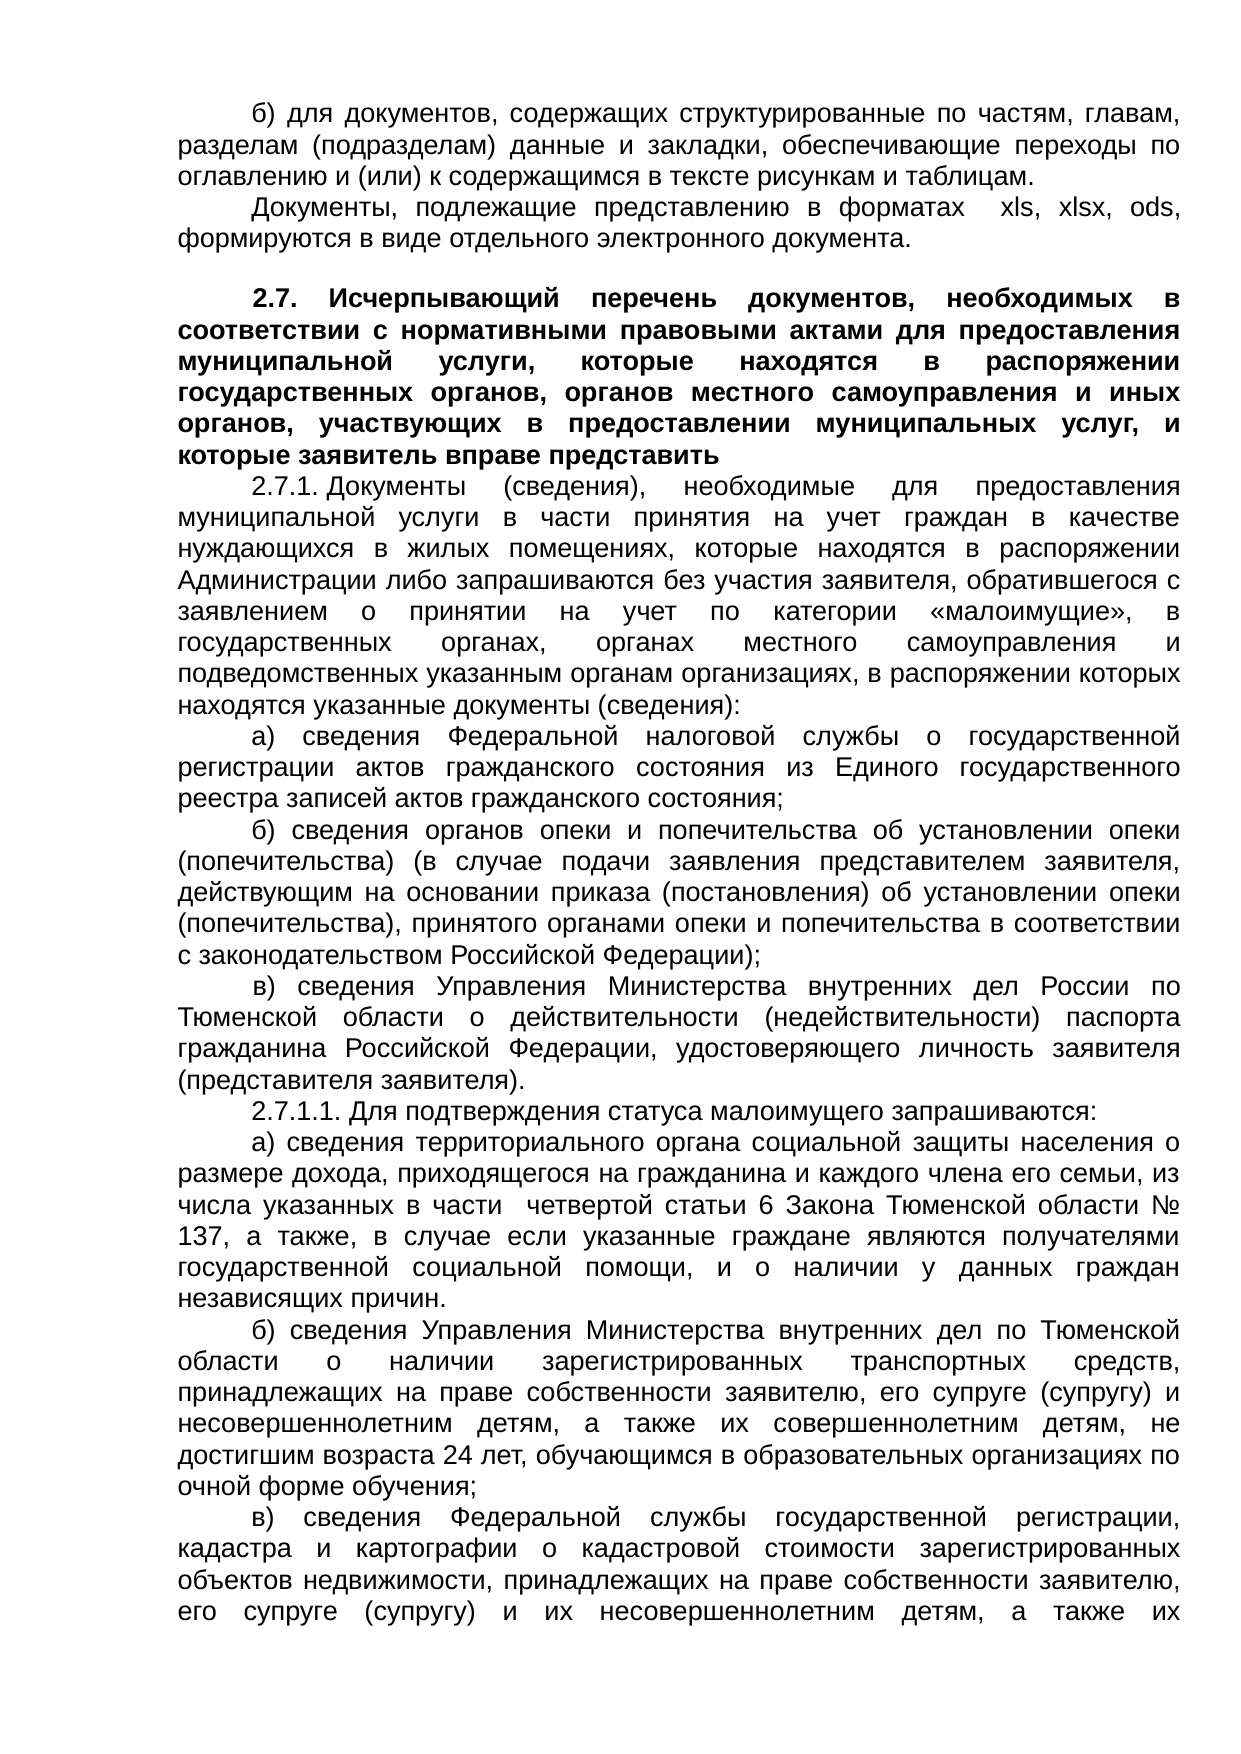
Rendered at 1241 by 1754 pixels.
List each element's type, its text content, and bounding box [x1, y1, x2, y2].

text в) сведения Управления Министерства внутренних дел России по Тюменской области о действительности (недействительности) паспорта гражданина Российской Федерации, удостоверяющего личность заявителя (представителя заявителя). [177, 970, 1181, 1095]
text в) сведения Федеральной службы государственной регистрации, кадастра и картографии о кадастровой стоимости зарегистрированных объектов недвижимости, принадлежащих на праве собственности заявителю, его супруге (супругу) и их несовершеннолетним детям, а также их [177, 1501, 1181, 1626]
text 2.7.1.1. Для подтверждения статуса малоимущего запрашиваются: [177, 1095, 1181, 1126]
text б) для документов, содержащих структурированные по частям, главам, разделам (подразделам) данные и закладки, обеспечивающие переходы по оглавлению и (или) к содержащимся в тексте рисункам и таблицам. [177, 97, 1181, 191]
text а) сведения территориального органа социальной защиты населения о размере дохода, приходящегося на гражданина и каждого члена его семьи, из числа указанных в части четвертой статьи 6 Закона Тюменской области № 137, а также, в случае если указанные граждане являются получателями государственной социальной помощи, и о наличии у данных граждан независящих причин. [177, 1126, 1181, 1314]
text а) сведения Федеральной налоговой службы о государственной регистрации актов гражданского состояния из Единого государственного реестра записей актов гражданского состояния; [177, 720, 1181, 814]
text б) сведения Управления Министерства внутренних дел по Тюменской области о наличии зарегистрированных транспортных средств, принадлежащих на праве собственности заявителю, его супруге (супругу) и несовершеннолетним детям, а также их совершеннолетним детям, не достигшим возраста 24 лет, обучающимся в образовательных организациях по очной форме обучения; [177, 1314, 1181, 1501]
text 2.7. Исчерпывающий перечень документов, необходимых в соответствии с нормативными правовыми актами для предоставления муниципальной услуги, которые находятся в распоряжении государственных органов, органов местного самоуправления и иных органов, участвующих в предоставлении муниципальных услуг, и которые заявитель вправе представить [177, 282, 1181, 470]
text б) сведения органов опеки и попечительства об установлении опеки (попечительства) (в случае подачи заявления представителем заявителя, действующим на основании приказа (постановления) об установлении опеки (попечительства), принятого органами опеки и попечительства в соответствии с законодательством Российской Федерации); [177, 814, 1181, 970]
text 2.7.1. Документы (сведения), необходимые для предоставления муниципальной услуги в части принятия на учет граждан в качестве нуждающихся в жилых помещениях, которые находятся в распоряжении Администрации либо запрашиваются без участия заявителя, обратившегося с заявлением о принятии на учет по категории «малоимущие», в государственных органах, органах местного самоуправления и подведомственных указанным органам организациях, в распоряжении которых находятся указанные документы (сведения): [177, 470, 1181, 720]
text Документы, подлежащие представлению в форматах xls, xlsx, ods, формируются в виде отдельного электронного документа. [177, 191, 1181, 254]
